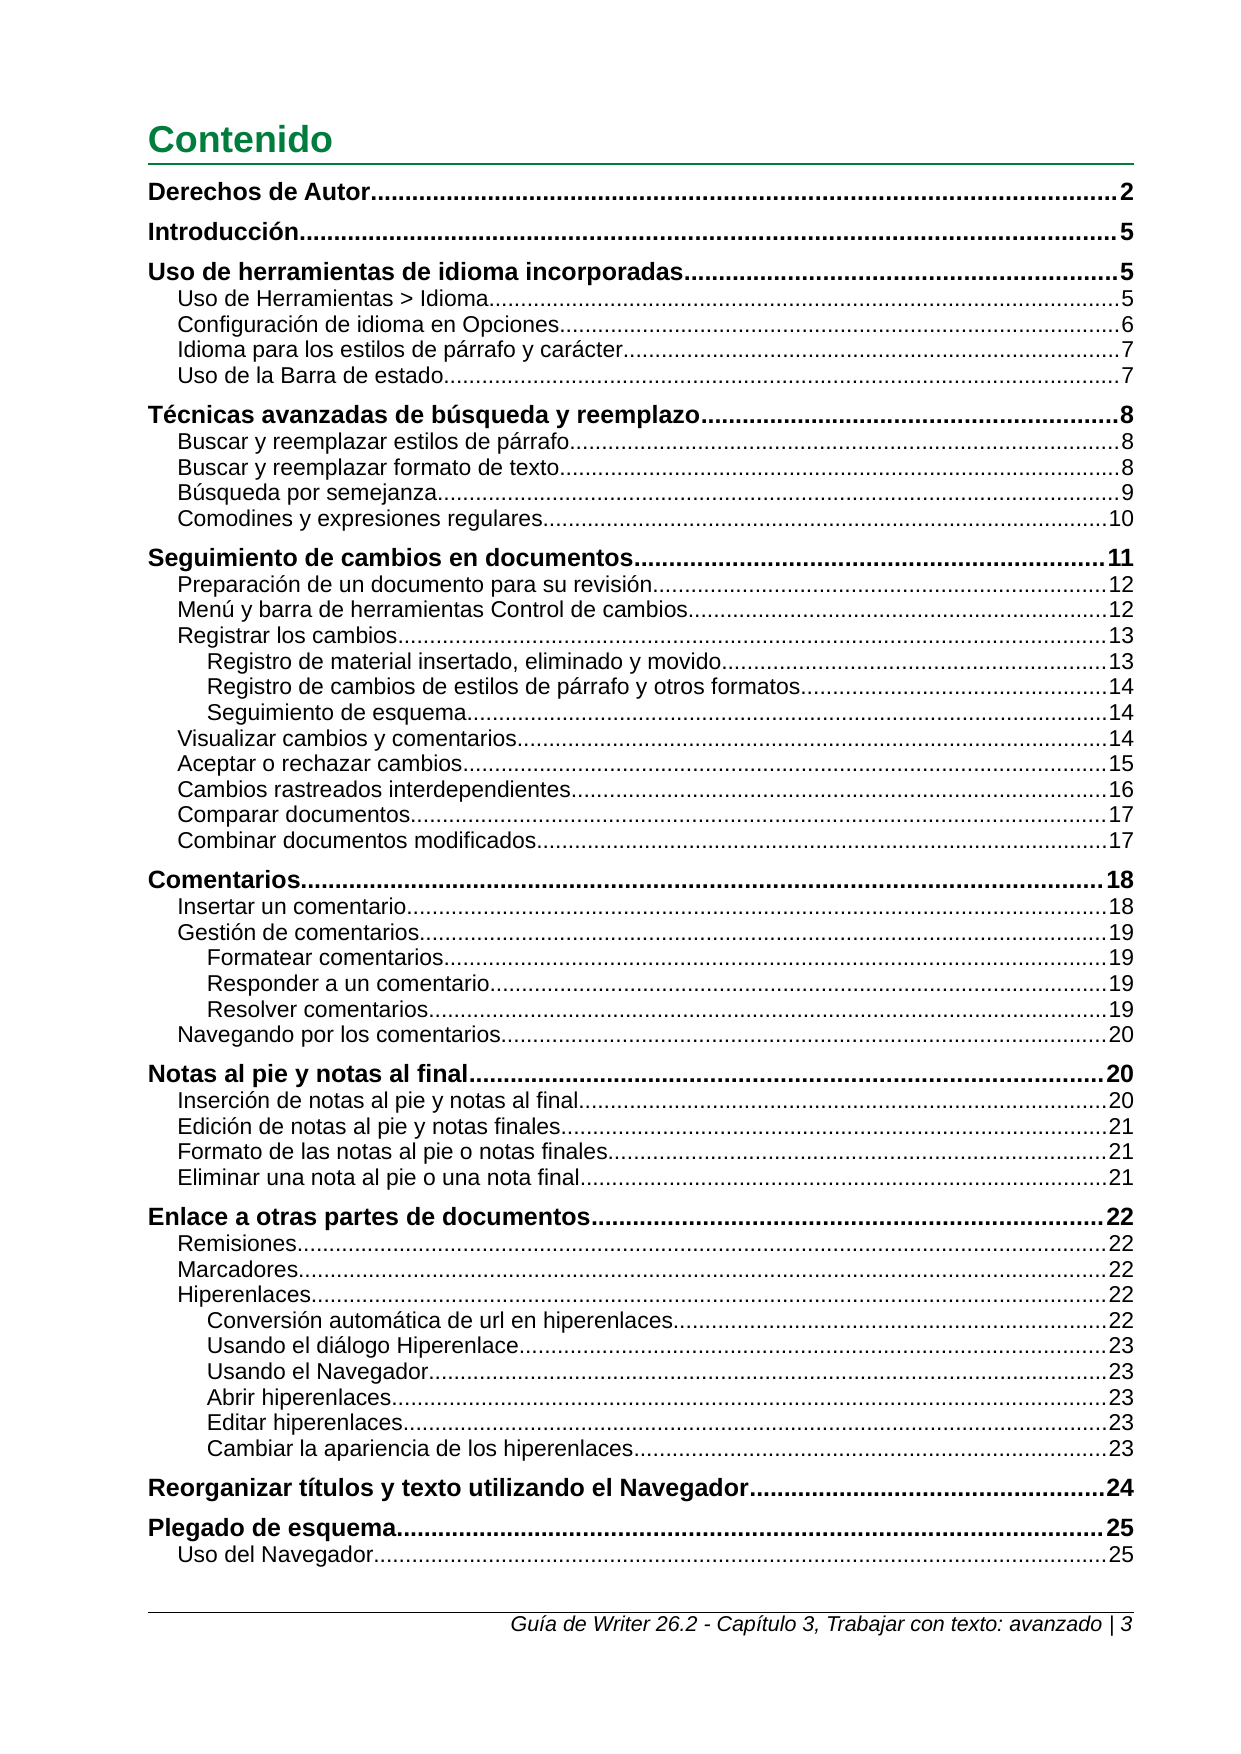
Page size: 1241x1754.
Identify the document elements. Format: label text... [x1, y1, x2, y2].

text Remisiones 22 [177, 1231, 1134, 1256]
text Usando el diálogo Hiperenlace 23 [207, 1333, 1134, 1359]
text Aceptar o rechazar cambios 15 [177, 751, 1134, 777]
text Edición de notas al pie y notas finales 21 [177, 1113, 1134, 1139]
text Eliminar una nota al pie o una nota final 21 [177, 1165, 1134, 1190]
text Uso de herramientas de idioma incorporadas 5 [148, 258, 1134, 286]
text Cambiar la apariencia de los hiperenlaces 23 [207, 1436, 1134, 1461]
text Editar hiperenlaces 23 [207, 1410, 1134, 1436]
text Uso de Herramientas > Idioma 5 [177, 286, 1134, 312]
text Conversión automática de url en hiperenlaces 22 [207, 1307, 1134, 1333]
subtitle Contenido [148, 118, 1134, 163]
text Comentarios 18 [148, 866, 1134, 894]
text Comparar documentos 17 [177, 802, 1134, 828]
text Marcadores 22 [177, 1256, 1134, 1282]
text Configuración de idioma en Opciones 6 [177, 312, 1134, 337]
text Navegando por los comentarios 20 [177, 1022, 1134, 1047]
text Abrir hiperenlaces 23 [207, 1384, 1134, 1410]
text Técnicas avanzadas de búsqueda y reemplazo 8 [148, 401, 1134, 429]
text Preparación de un documento para su revisión 12 [177, 572, 1134, 597]
text Reorganizar títulos y texto utilizando el Navegador 24 [148, 1474, 1134, 1502]
text Uso del Navegador 25 [177, 1542, 1134, 1567]
text Formatear comentarios 19 [207, 945, 1134, 971]
text Buscar y reemplazar estilos de párrafo 8 [177, 429, 1134, 454]
text Registro de material insertado, eliminado y movido 13 [207, 648, 1134, 674]
text Combinar documentos modificados 17 [177, 828, 1134, 853]
text Derechos de Autor 2 [148, 177, 1134, 205]
text Uso de la Barra de estado 7 [177, 363, 1134, 388]
text Búsqueda por semejanza 9 [177, 480, 1134, 506]
text Usando el Navegador 23 [207, 1359, 1134, 1384]
text Hiperenlaces 22 [177, 1282, 1134, 1307]
text Idioma para los estilos de párrafo y carácter 7 [177, 337, 1134, 363]
text Inserción de notas al pie y notas al final 20 [177, 1088, 1134, 1113]
text Formato de las notas al pie o notas finales 21 [177, 1139, 1134, 1165]
text Registro de cambios de estilos de párrafo y otros formatos 14 [207, 674, 1134, 700]
text Comodines y expresiones regulares 10 [177, 506, 1134, 531]
text Enlace a otras partes de documentos 22 [148, 1203, 1134, 1231]
text Resolver comentarios 19 [207, 996, 1134, 1022]
text Plegado de esquema 25 [148, 1514, 1134, 1542]
text Buscar y reemplazar formato de texto 8 [177, 454, 1134, 480]
text Gestión de comentarios 19 [177, 919, 1134, 945]
text Seguimiento de esquema 14 [207, 700, 1134, 725]
text Notas al pie y notas al final 20 [148, 1060, 1134, 1088]
text Seguimiento de cambios en documentos 11 [148, 544, 1134, 572]
text Insertar un comentario 18 [177, 894, 1134, 919]
text Responder a un comentario 19 [207, 971, 1134, 996]
text Cambios rastreados interdependientes 16 [177, 777, 1134, 802]
text Menú y barra de herramientas Control de cambios 12 [177, 597, 1134, 623]
text Introducción 5 [148, 218, 1134, 246]
text Registrar los cambios 13 [177, 623, 1134, 648]
text Visualizar cambios y comentarios 14 [177, 725, 1134, 751]
